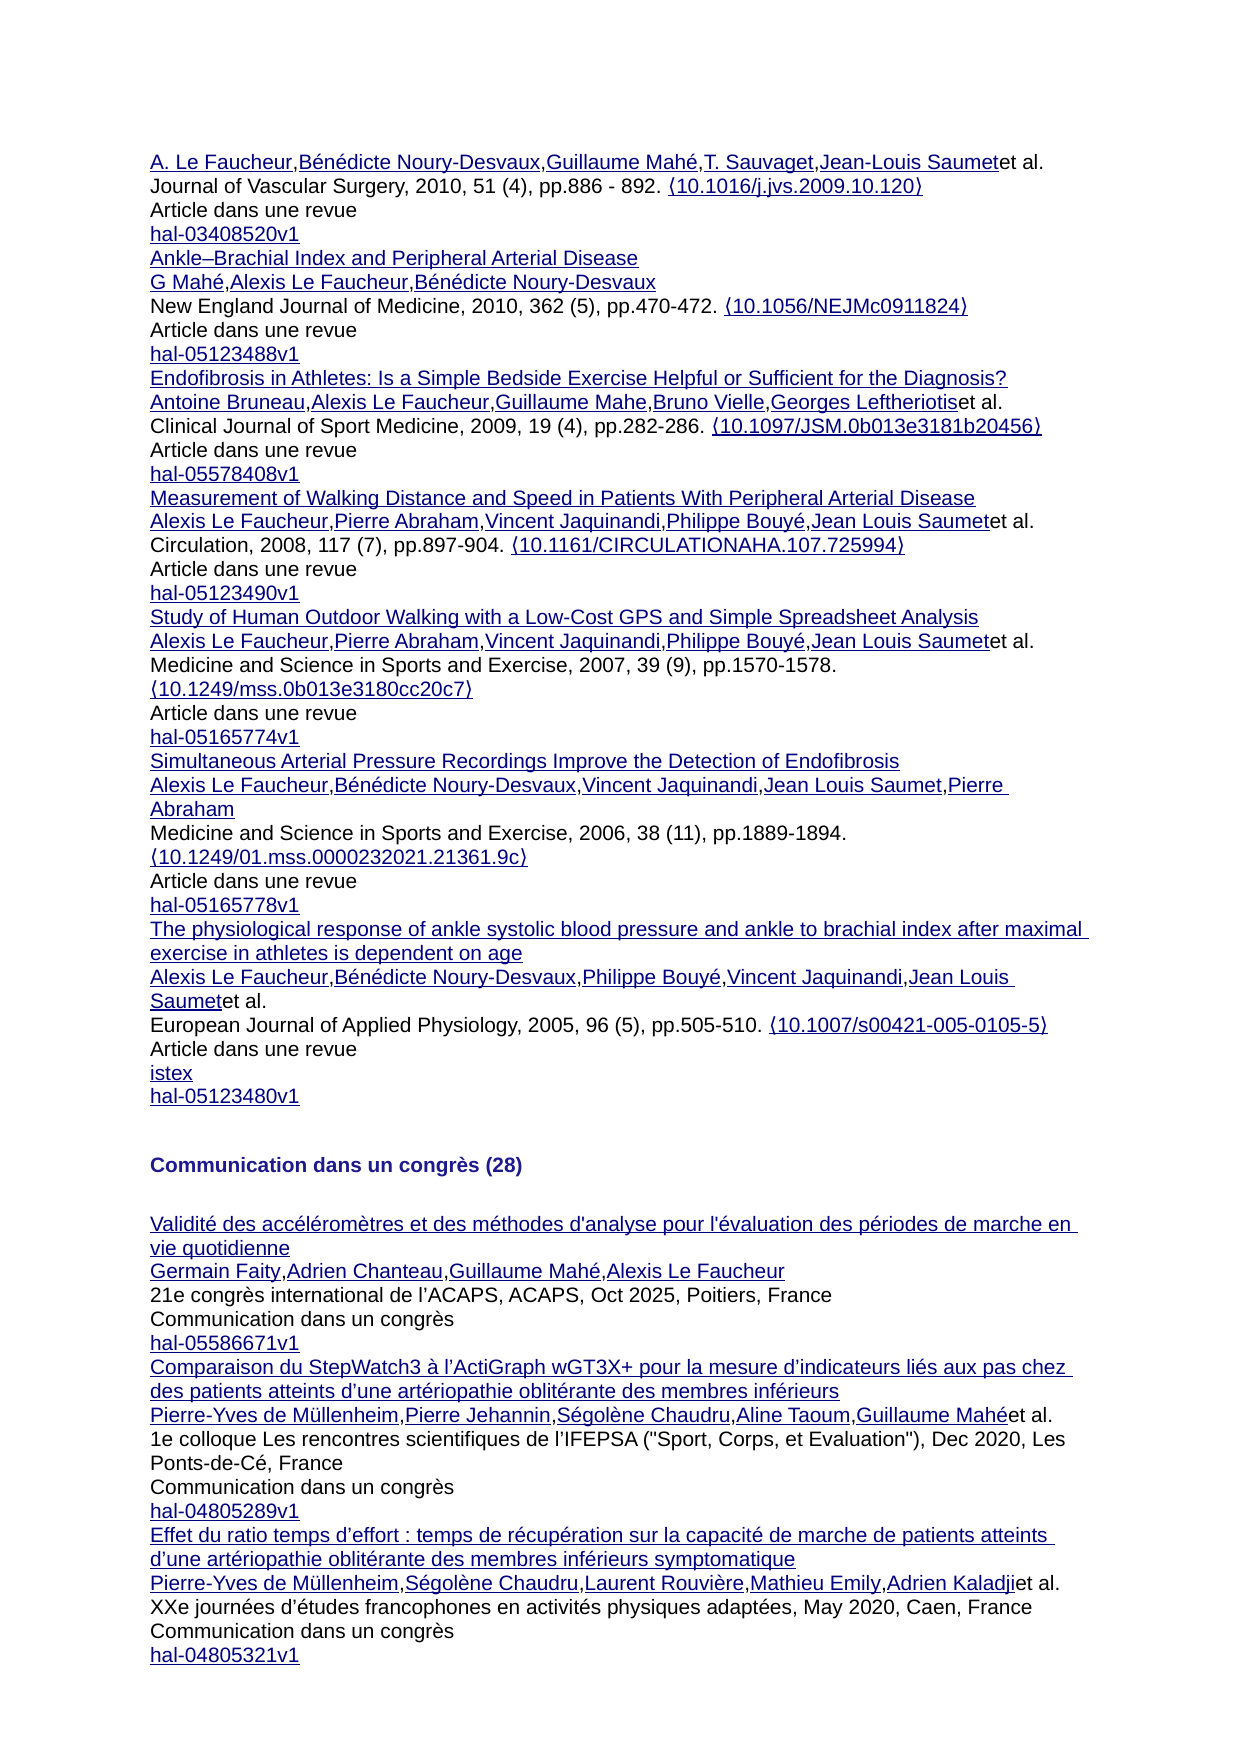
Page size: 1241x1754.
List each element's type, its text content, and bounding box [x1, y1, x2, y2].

table_cell Effet du ratio temps d’effort : temps de récupération sur la capacité de marche de patients atteints d’une artériopathie oblitérante des membres inférieurs symptomatique Pierre-Yves de Müllenheim,Ségolène Chaudru,Laurent Rouvière,Mathieu Emily,Adrien Kaladjiet al. XXe journées d’études francophones en activités physiques adaptées, May 2020, Caen, France Communication dans un congrès hal-04805321v1 [150, 1523, 1090, 1667]
table_cell Comparaison du StepWatch3 à l’ActiGraph wGT3X+ pour la mesure d’indicateurs liés aux pas chez des patients atteints d’une artériopathie oblitérante des membres inférieurs Pierre-Yves de Müllenheim,Pierre Jehannin,Ségolène Chaudru,Aline Taoum,Guillaume Mahéet al. 1e colloque Les rencontres scientifiques de l’IFEPSA ("Sport, Corps, et Evaluation"), Dec 2020, Les Ponts-de-Cé, France Communication dans un congrès hal-04805289v1 [150, 1355, 1090, 1523]
table_cell Measurement of Walking Distance and Speed in Patients With Peripheral Arterial Disease Alexis Le Faucheur,Pierre Abraham,Vincent Jaquinandi,Philippe Bouyé,Jean Louis Saumetet al. Circulation, 2008, 117 (7), pp.897-904. ⟨10.1161/CIRCULATIONAHA.107.725994⟩ Article dans une revue hal-05123490v1 [150, 485, 1090, 605]
subtitle Communication dans un congrès (28) [150, 1153, 1090, 1177]
table_header Validité des accéléromètres et des méthodes d'analyse pour l'évaluation des périodes de marche en vie quotidienne Germain Faity,Adrien Chanteau,Guillaume Mahé,Alexis Le Faucheur 21e congrès international de l’ACAPS, ACAPS, Oct 2025, Poitiers, France Communication dans un congrès hal-05586671v1 [150, 1211, 1090, 1355]
table_cell The physiological response of ankle systolic blood pressure and ankle to brachial index after maximal exercise in athletes is dependent on age Alexis Le Faucheur,Bénédicte Noury-Desvaux,Philippe Bouyé,Vincent Jaquinandi,Jean Louis Saumetet al. European Journal of Applied Physiology, 2005, 96 (5), pp.505-510. ⟨10.1007/s00421-005-0105-5⟩ Article dans une revue istex hal-05123480v1 [150, 917, 1090, 1108]
table_cell Ankle–Brachial Index and Peripheral Arterial Disease G Mahé,Alexis Le Faucheur,Bénédicte Noury-Desvaux New England Journal of Medicine, 2010, 362 (5), pp.470-472. ⟨10.1056/NEJMc0911824⟩ Article dans une revue hal-05123488v1 [150, 246, 1090, 366]
table_cell Simultaneous Arterial Pressure Recordings Improve the Detection of Endofibrosis Alexis Le Faucheur,Bénédicte Noury-Desvaux,Vincent Jaquinandi,Jean Louis Saumet,Pierre Abraham Medicine and Science in Sports and Exercise, 2006, 38 (11), pp.1889-1894. ⟨10.1249/01.mss.0000232021.21361.9c⟩ Article dans une revue hal-05165778v1 [150, 749, 1090, 917]
table_cell Study of Human Outdoor Walking with a Low-Cost GPS and Simple Spreadsheet Analysis Alexis Le Faucheur,Pierre Abraham,Vincent Jaquinandi,Philippe Bouyé,Jean Louis Saumetet al. Medicine and Science in Sports and Exercise, 2007, 39 (9), pp.1570-1578. ⟨10.1249/mss.0b013e3180cc20c7⟩ Article dans une revue hal-05165774v1 [150, 605, 1090, 749]
table_cell A. Le Faucheur,Bénédicte Noury-Desvaux,Guillaume Mahé,T. Sauvaget,Jean-Louis Saumetet al. Journal of Vascular Surgery, 2010, 51 (4), pp.886 - 892. ⟨10.1016/j.jvs.2009.10.120⟩ Article dans une revue hal-03408520v1 [150, 150, 1090, 246]
table_cell Endofibrosis in Athletes: Is a Simple Bedside Exercise Helpful or Sufficient for the Diagnosis? Antoine Bruneau,Alexis Le Faucheur,Guillaume Mahe,Bruno Vielle,Georges Leftheriotiset al. Clinical Journal of Sport Medicine, 2009, 19 (4), pp.282-286. ⟨10.1097/JSM.0b013e3181b20456⟩ Article dans une revue hal-05578408v1 [150, 366, 1090, 485]
